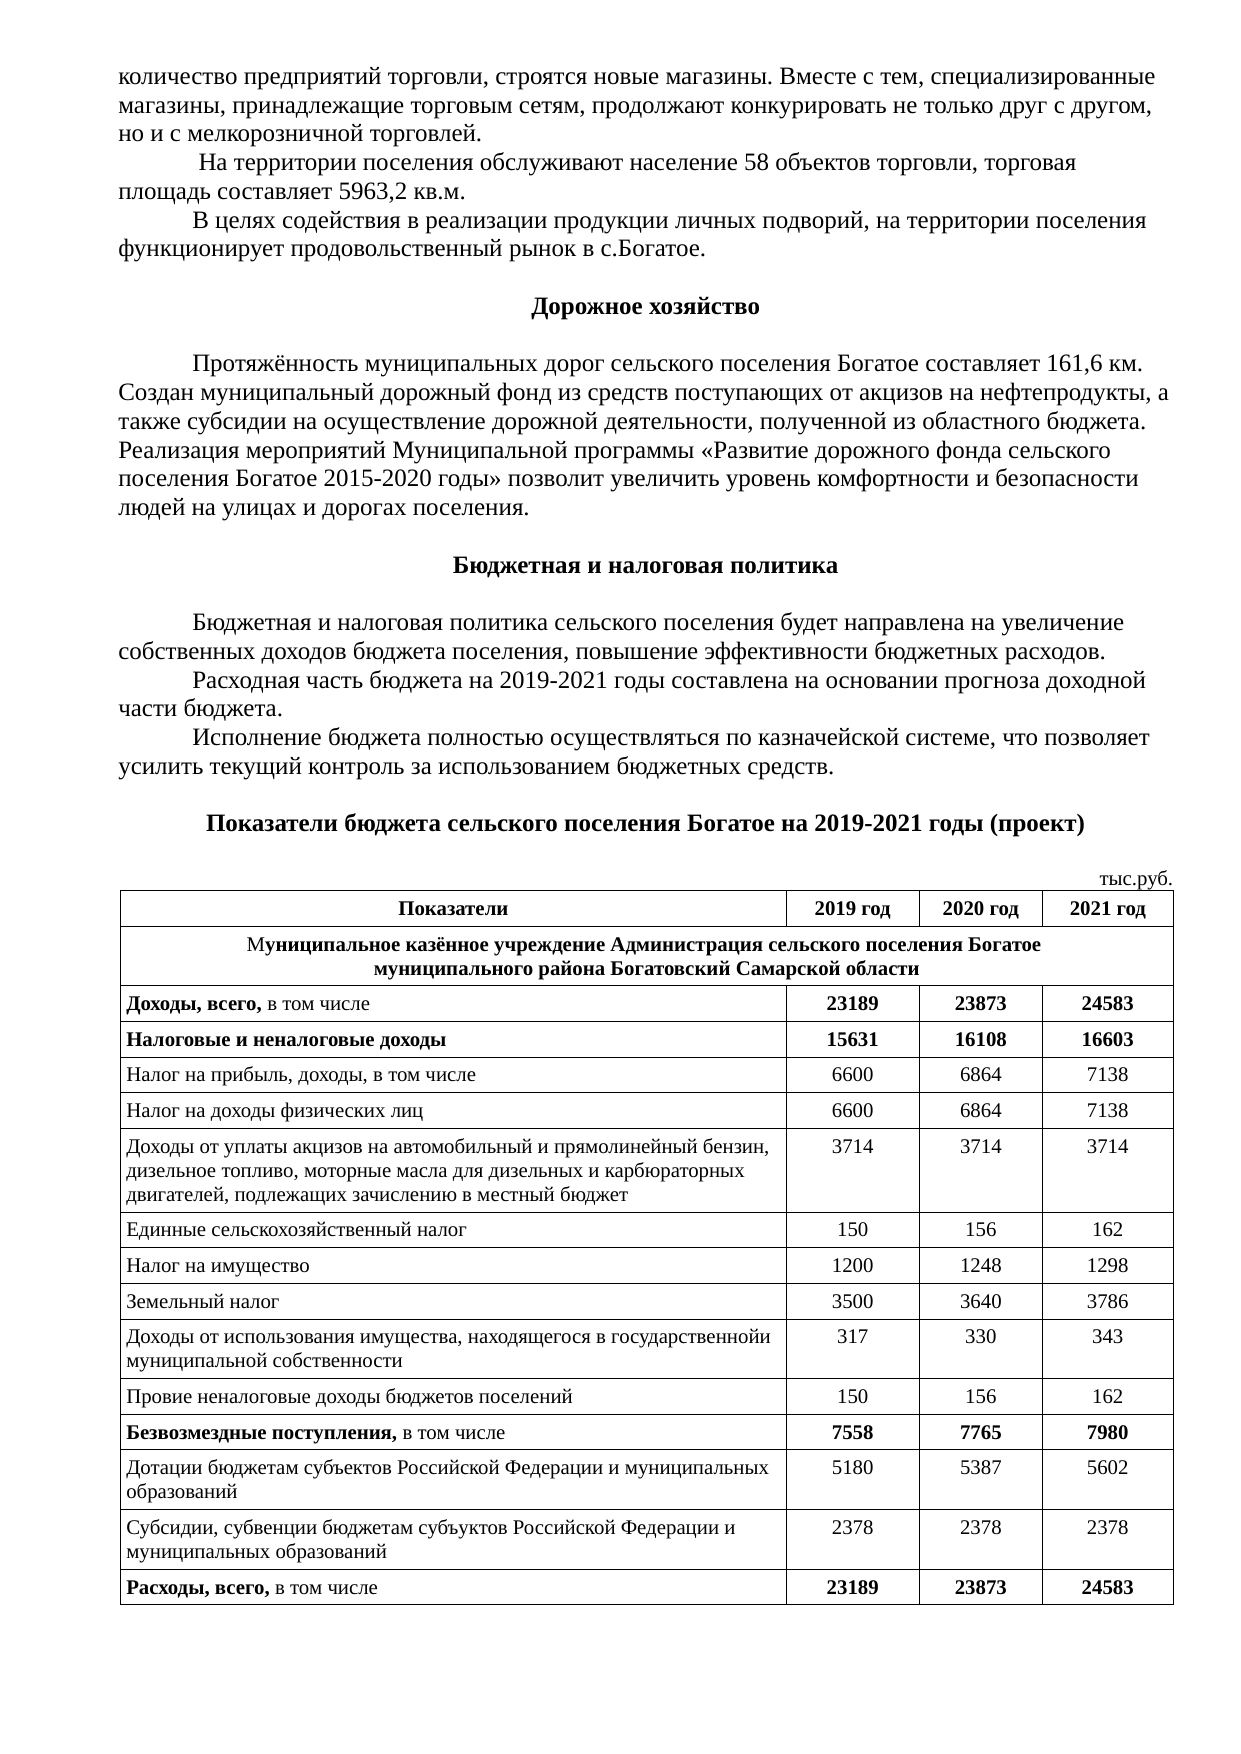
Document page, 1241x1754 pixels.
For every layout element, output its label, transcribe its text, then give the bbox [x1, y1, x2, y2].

table_cell 15631 [787, 1022, 919, 1057]
table_cell Доходы от уплаты акцизов на автомобильный и прямолинейный бензин, дизельное топливо, моторные масла для дизельных и карбюраторных двигателей, подлежащих зачислению в местный бюджет [121, 1129, 786, 1212]
text На территории поселения обслуживают население 58 объектов торговли, торговая площадь составляет 5963,2 кв.м. [118, 147, 1173, 205]
table_header 2020 год [920, 891, 1042, 926]
table_cell Налоговые и неналоговые доходы [121, 1022, 786, 1057]
table_cell 23189 [787, 1570, 919, 1604]
table_cell Налог на прибыль, доходы, в том числе [121, 1058, 786, 1092]
table_cell 2378 [787, 1510, 919, 1569]
table_header 2021 год [1043, 891, 1173, 926]
text Расходная часть бюджета на 2019-2021 годы составлена на основании прогноза доходной части бюджета. [118, 665, 1173, 722]
table_cell Доходы от использования имущества, находящегося в государственнойи муниципальной собственности [121, 1320, 786, 1378]
text Исполнение бюджета полностью осуществляться по казначейской системе, что позволяет усилить текущий контроль за использованием бюджетных средств. [118, 722, 1173, 780]
text Бюджетная и налоговая политика [118, 550, 1173, 578]
table_cell 7765 [920, 1415, 1042, 1449]
table_cell 5602 [1043, 1450, 1173, 1509]
text Бюджетная и налоговая политика сельского поселения будет направлена на увеличение собственных доходов бюджета поселения, повышение эффективности бюджетных расходов. [118, 607, 1173, 665]
table_cell 156 [920, 1213, 1042, 1247]
table_cell 150 [787, 1379, 919, 1414]
table_cell Единные сельскохозяйственный налог [121, 1213, 786, 1247]
table_cell Налог на имущество [121, 1248, 786, 1283]
text Протяжённость муниципальных дорог сельского поселения Богатое составляет 161,6 км. Создан муниципальный дорожный фонд из средств поступающих от акцизов на нефтепродукты, а также субсидии на осуществление дорожной деятельности, полученной из областного бюджета. Реализация мероприятий Муниципальной программы «Развитие дорожного фонда сельского поселения Богатое 2015-2020 годы» позволит увеличить уровень комфортности и безопасности людей на улицах и дорогах поселения. [118, 348, 1173, 521]
table_cell 156 [920, 1379, 1042, 1414]
table_cell 6864 [920, 1058, 1042, 1092]
table_cell 317 [787, 1320, 919, 1378]
table_cell 3714 [787, 1129, 919, 1212]
table_cell 343 [1043, 1320, 1173, 1378]
table_cell Доходы, всего, в том числе [121, 986, 786, 1021]
table_cell 7138 [1043, 1058, 1173, 1092]
table_cell 6600 [787, 1058, 919, 1092]
table_cell 23873 [920, 986, 1042, 1021]
text количество предприятий торговли, строятся новые магазины. Вместе с тем, специализированные магазины, принадлежащие торговым сетям, продолжают конкурировать не только друг с другом, но и с мелкорозничной торговлей. [118, 61, 1173, 147]
table_cell 3786 [1043, 1284, 1173, 1318]
text Показатели бюджета сельского поселения Богатое на 2019-2021 годы (проект) [118, 808, 1173, 837]
table_cell 24583 [1043, 1570, 1173, 1604]
table_cell 3500 [787, 1284, 919, 1318]
table_cell 3714 [1043, 1129, 1173, 1212]
table_cell Муниципальное казённое учреждение Администрация сельского поселения Богатое муниципального района Богатовский Самарской области [121, 927, 1173, 985]
table_cell 162 [1043, 1213, 1173, 1247]
table_cell Безвозмездные поступления, в том числе [121, 1415, 786, 1449]
table_cell 24583 [1043, 986, 1173, 1021]
text В целях содействия в реализации продукции личных подворий, на территории поселения функционирует продовольственный рынок в с.Богатое. [118, 205, 1173, 262]
table_cell 3640 [920, 1284, 1042, 1318]
table_cell 3714 [920, 1129, 1042, 1212]
table_cell 16108 [920, 1022, 1042, 1057]
table_cell Земельный налог [121, 1284, 786, 1318]
table_cell 150 [787, 1213, 919, 1247]
table_cell 2378 [1043, 1510, 1173, 1569]
table_cell Провие неналоговые доходы бюджетов поселений [121, 1379, 786, 1414]
table_cell Субсидии, субвенции бюджетам субъуктов Российской Федерации и муниципальных образований [121, 1510, 786, 1569]
table_cell 1200 [787, 1248, 919, 1283]
table_cell 7558 [787, 1415, 919, 1449]
table_cell 16603 [1043, 1022, 1173, 1057]
table_cell 6864 [920, 1093, 1042, 1128]
table_cell 6600 [787, 1093, 919, 1128]
table_cell 23873 [920, 1570, 1042, 1604]
table_header 2019 год [787, 891, 919, 926]
table_cell 162 [1043, 1379, 1173, 1414]
text Дорожное хозяйство [118, 291, 1173, 320]
table_cell 330 [920, 1320, 1042, 1378]
table_cell Дотации бюджетам субъектов Российской Федерации и муниципальных образований [121, 1450, 786, 1509]
table_cell 5387 [920, 1450, 1042, 1509]
table_cell 1248 [920, 1248, 1042, 1283]
text тыс.руб. [118, 866, 1173, 890]
table_cell 23189 [787, 986, 919, 1021]
table_cell Налог на доходы физических лиц [121, 1093, 786, 1128]
table_cell 1298 [1043, 1248, 1173, 1283]
table_header Показатели [121, 891, 786, 926]
table_cell 5180 [787, 1450, 919, 1509]
table_cell 2378 [920, 1510, 1042, 1569]
table_cell 7980 [1043, 1415, 1173, 1449]
table_cell Расходы, всего, в том числе [121, 1570, 786, 1604]
table_cell 7138 [1043, 1093, 1173, 1128]
